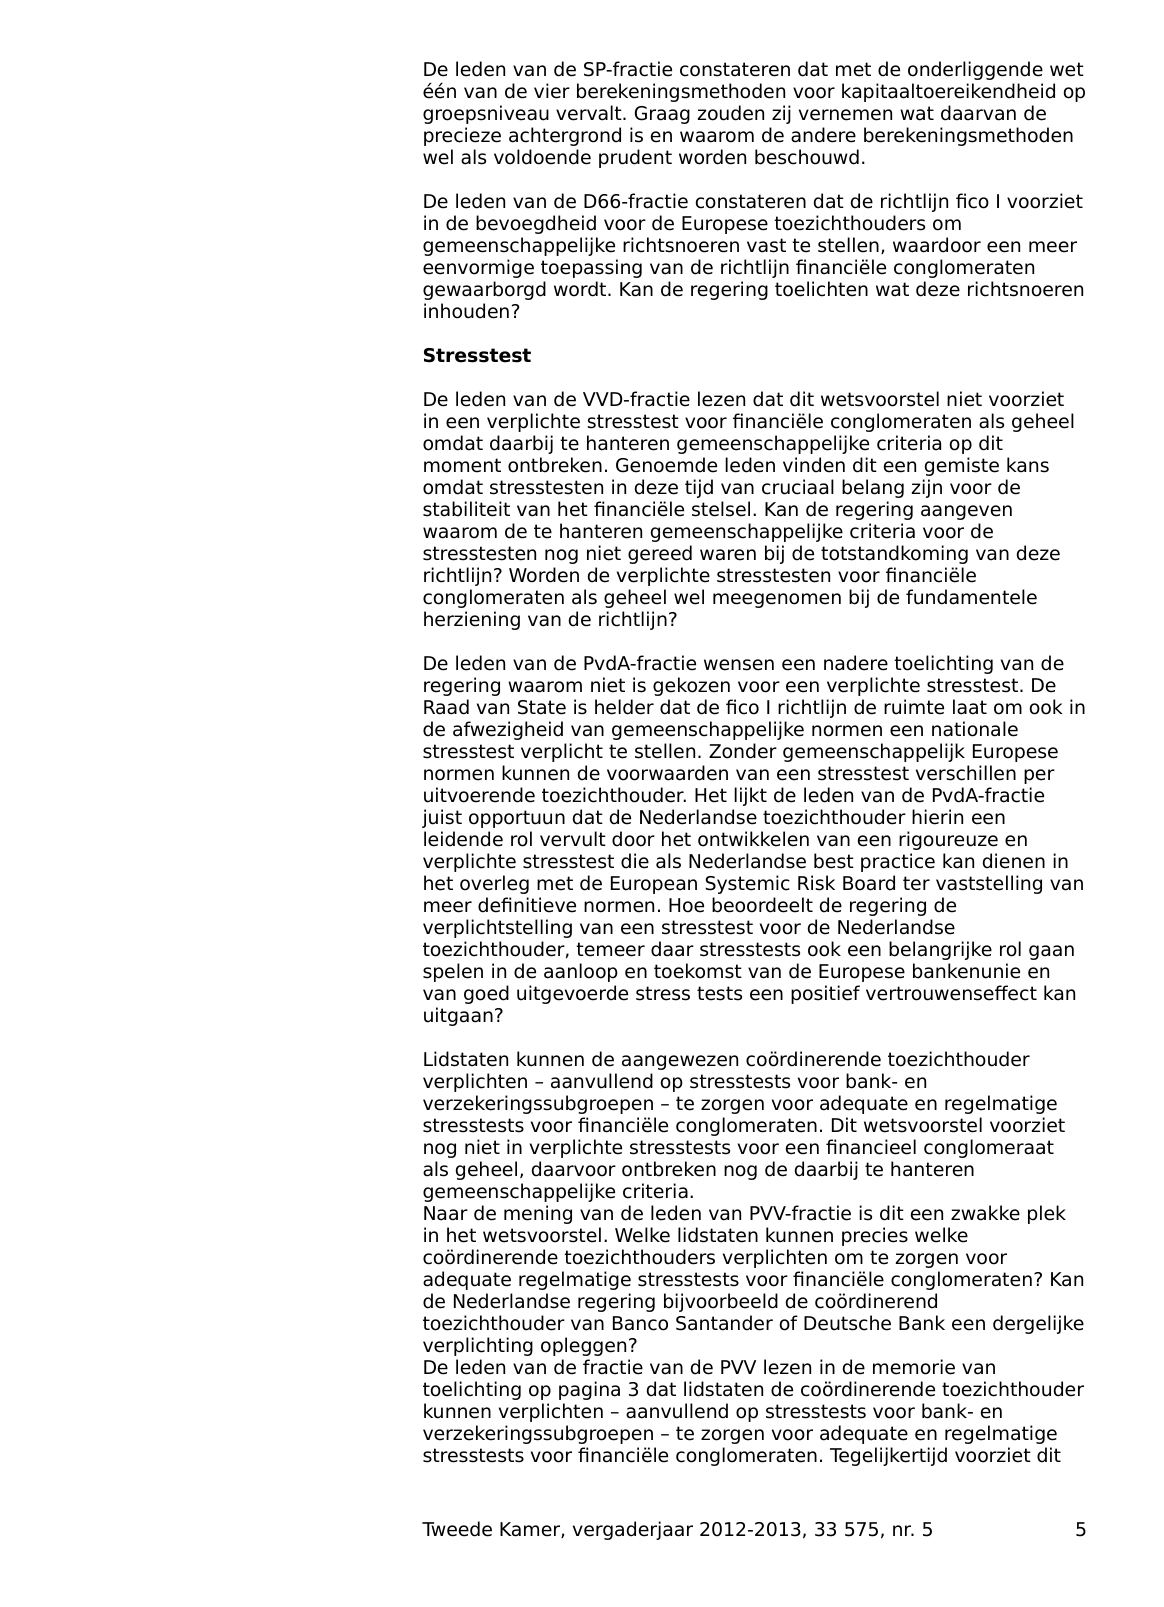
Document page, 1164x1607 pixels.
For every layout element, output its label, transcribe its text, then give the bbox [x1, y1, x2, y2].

text Naar de mening van de leden van PVV-fractie is dit een zwakke plek in het wetsvoorstel. Welke lidstaten kunnen precies welke coördinerende toezichthouders verplichten om te zorgen voor adequate regelmatige stresstests voor financiële conglomeraten? Kan de Nederlandse regering bijvoorbeeld de coördinerend toezichthouder van Banco Santander of Deutsche Bank een dergelijke verplichting opleggen? [422, 1203, 1087, 1357]
subtitle Stresstest [422, 345, 1087, 367]
text De leden van de fractie van de PVV lezen in de memorie van toelichting op pagina 3 dat lidstaten de coördinerende toezichthouder kunnen verplichten – aanvullend op stresstests voor bank- en verzekeringssubgroepen – te zorgen voor adequate en regelmatige stresstests voor financiële conglomeraten. Tegelijkertijd voorziet dit [422, 1357, 1087, 1467]
text De leden van de PvdA-fractie wensen een nadere toelichting van de regering waarom niet is gekozen voor een verplichte stresstest. De Raad van State is helder dat de fico I richtlijn de ruimte laat om ook in de afwezigheid van gemeenschappelijke normen een nationale stresstest verplicht te stellen. Zonder gemeenschappelijk Europese normen kunnen de voorwaarden van een stresstest verschillen per uitvoerende toezichthouder. Het lijkt de leden van de PvdA-fractie juist opportuun dat de Nederlandse toezichthouder hierin een leidende rol vervult door het ontwikkelen van een rigoureuze en verplichte stresstest die als Nederlandse best practice kan dienen in het overleg met de European Systemic Risk Board ter vaststelling van meer definitieve normen. Hoe beoordeelt de regering de verplichtstelling van een stresstest voor de Nederlandse toezichthouder, temeer daar stresstests ook een belangrijke rol gaan spelen in de aanloop en toekomst van de Europese bankenunie en van goed uitgevoerde stress tests een positief vertrouwenseffect kan uitgaan? [422, 653, 1087, 1027]
text De leden van de SP-fractie constateren dat met de onderliggende wet één van de vier berekeningsmethoden voor kapitaaltoereikendheid op groepsniveau vervalt. Graag zouden zij vernemen wat daarvan de precieze achtergrond is en waarom de andere berekeningsmethoden wel als voldoende prudent worden beschouwd. [422, 59, 1087, 169]
text Lidstaten kunnen de aangewezen coördinerende toezichthouder verplichten – aanvullend op stresstests voor bank- en verzekeringssubgroepen – te zorgen voor adequate en regelmatige stresstests voor financiële conglomeraten. Dit wetsvoorstel voorziet nog niet in verplichte stresstests voor een financieel conglomeraat als geheel, daarvoor ontbreken nog de daarbij te hanteren gemeenschappelijke criteria. [422, 1049, 1087, 1203]
text De leden van de D66-fractie constateren dat de richtlijn fico I voorziet in de bevoegdheid voor de Europese toezichthouders om gemeenschappelijke richtsnoeren vast te stellen, waardoor een meer eenvormige toepassing van de richtlijn financiële conglomeraten gewaarborgd wordt. Kan de regering toelichten wat deze richtsnoeren inhouden? [422, 191, 1087, 323]
text De leden van de VVD-fractie lezen dat dit wetsvoorstel niet voorziet in een verplichte stresstest voor financiële conglomeraten als geheel omdat daarbij te hanteren gemeenschappelijke criteria op dit moment ontbreken. Genoemde leden vinden dit een gemiste kans omdat stresstesten in deze tijd van cruciaal belang zijn voor de stabiliteit van het financiële stelsel. Kan de regering aangeven waarom de te hanteren gemeenschappelijke criteria voor de stresstesten nog niet gereed waren bij de totstandkoming van deze richtlijn? Worden de verplichte stresstesten voor financiële conglomeraten als geheel wel meegenomen bij de fundamentele herziening van de richtlijn? [422, 389, 1087, 631]
